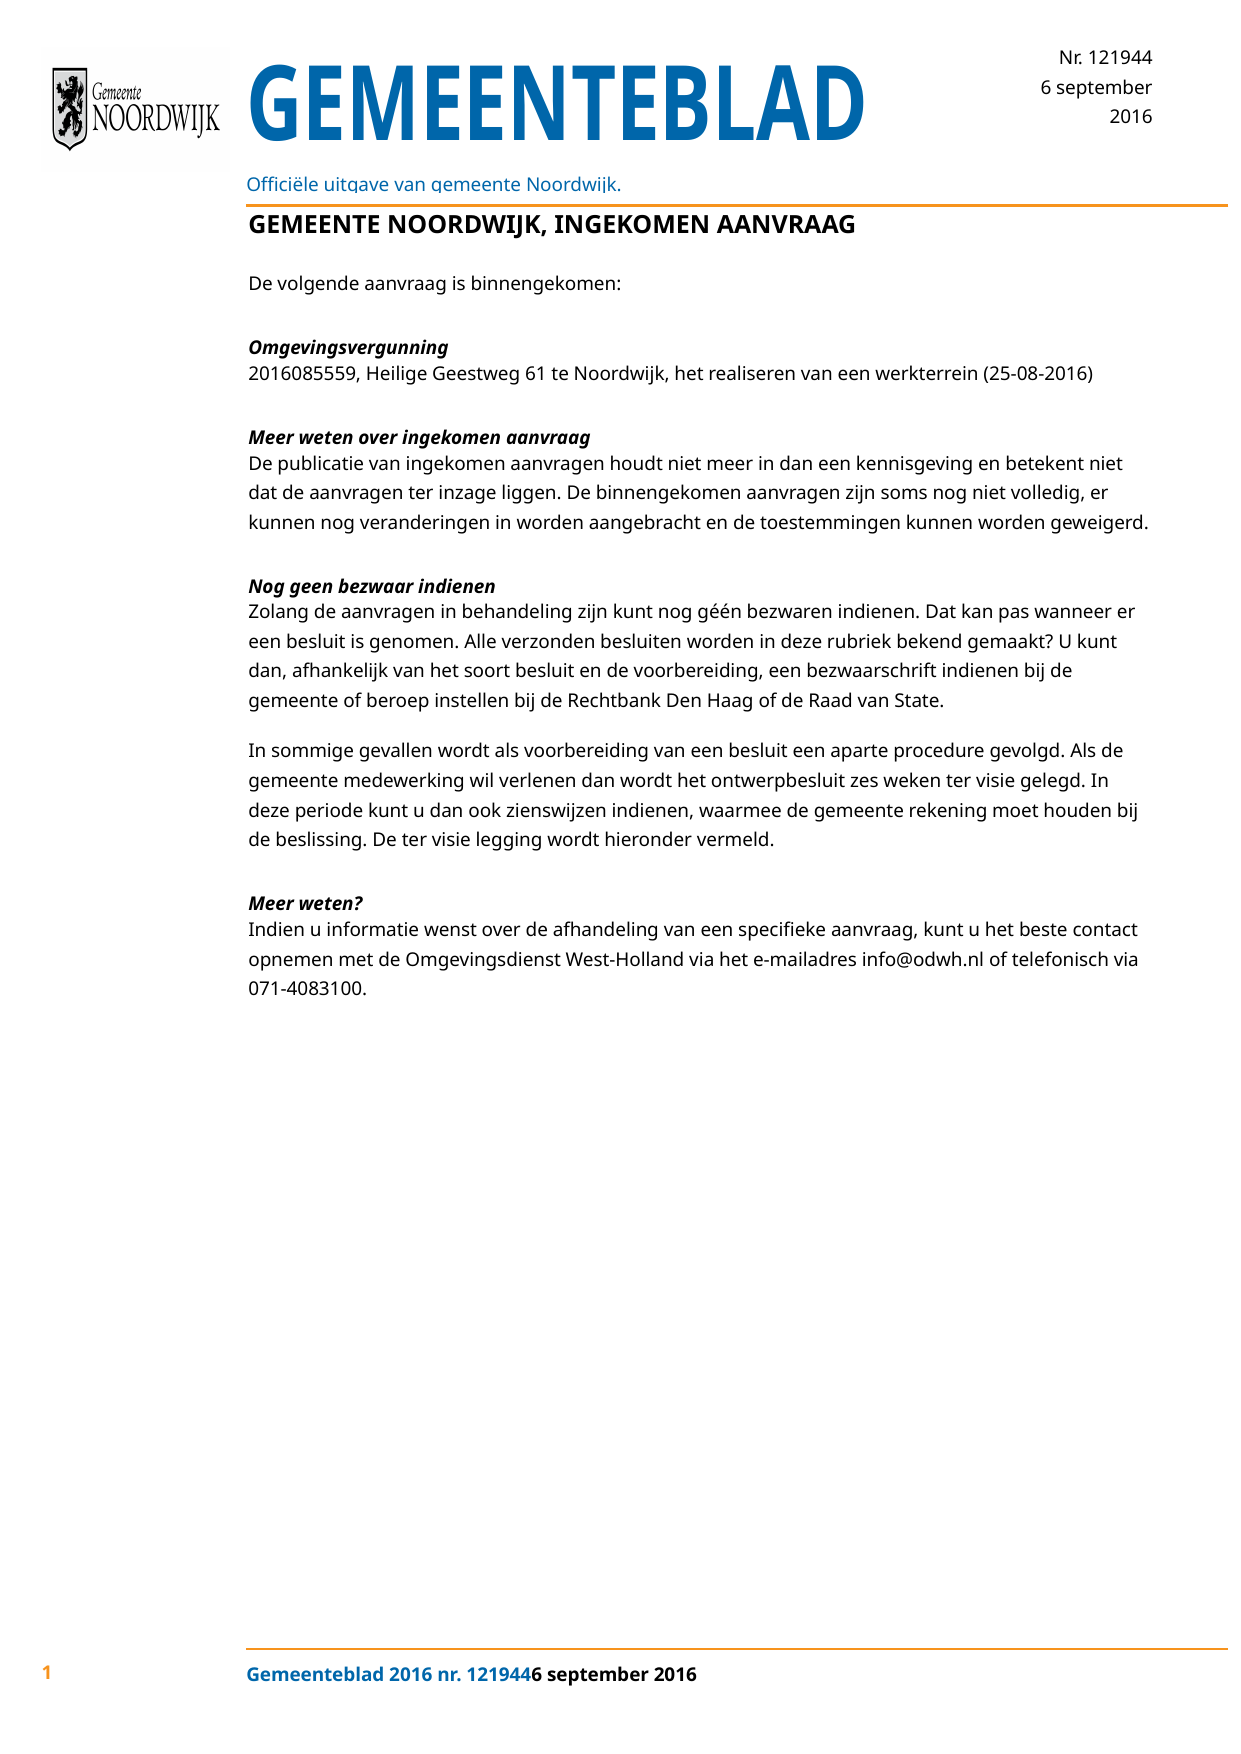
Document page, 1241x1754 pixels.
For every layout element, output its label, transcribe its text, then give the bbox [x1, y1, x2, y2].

text Meer weten? [248, 890, 1152, 916]
text Meer weten over ingekomen aanvraag [248, 424, 1152, 450]
text 2016085559, Heilige Geestweg 61 te Noordwijk, het realiseren van een werkterrein (25-08-2016) [248, 360, 1152, 386]
text Omgevingsvergunning [248, 334, 1152, 360]
text Indien u informatie wenst over de afhandeling van een specifieke aanvraag, kunt u het beste contact opnemen met de Omgevingsdienst West-Holland via het e-mailadres info@odwh.nl of telefonisch via 071-4083100. [248, 916, 1152, 1001]
text GEMEENTE NOORDWIJK, INGEKOMEN AANVRAAG [248, 207, 1152, 241]
text In sommige gevallen wordt als voorbereiding van een besluit een aparte procedure gevolgd. Als de gemeente medewerking wil verlenen dan wordt het ontwerpbesluit zes weken ter visie gelegd. In deze periode kunt u dan ook zienswijzen indienen, waarmee de gemeente rekening moet houden bij de beslissing. De ter visie legging wordt hieronder vermeld. [248, 738, 1152, 852]
text De volgende aanvraag is binnengekomen: [248, 270, 1152, 296]
text Zolang de aanvragen in behandeling zijn kunt nog géén bezwaren indienen. Dat kan pas wanneer er een besluit is genomen. Alle verzonden besluiten worden in deze rubriek bekend gemaakt? U kunt dan, afhankelijk van het soort besluit en de voorbereiding, een bezwaarschrift indienen bij de gemeente of beroep instellen bij de Rechtbank Den Haag of de Raad van State. [248, 598, 1152, 713]
text De publicatie van ingekomen aanvragen houdt niet meer in dan een kennisgeving en betekent niet dat de aanvragen ter inzage liggen. De binnengekomen aanvragen zijn soms nog niet volledig, er kunnen nog veranderingen in worden aangebracht en de toestemmingen kunnen worden geweigerd. [248, 450, 1152, 534]
text Nog geen bezwaar indienen [248, 573, 1152, 598]
picture [41, 47, 231, 172]
